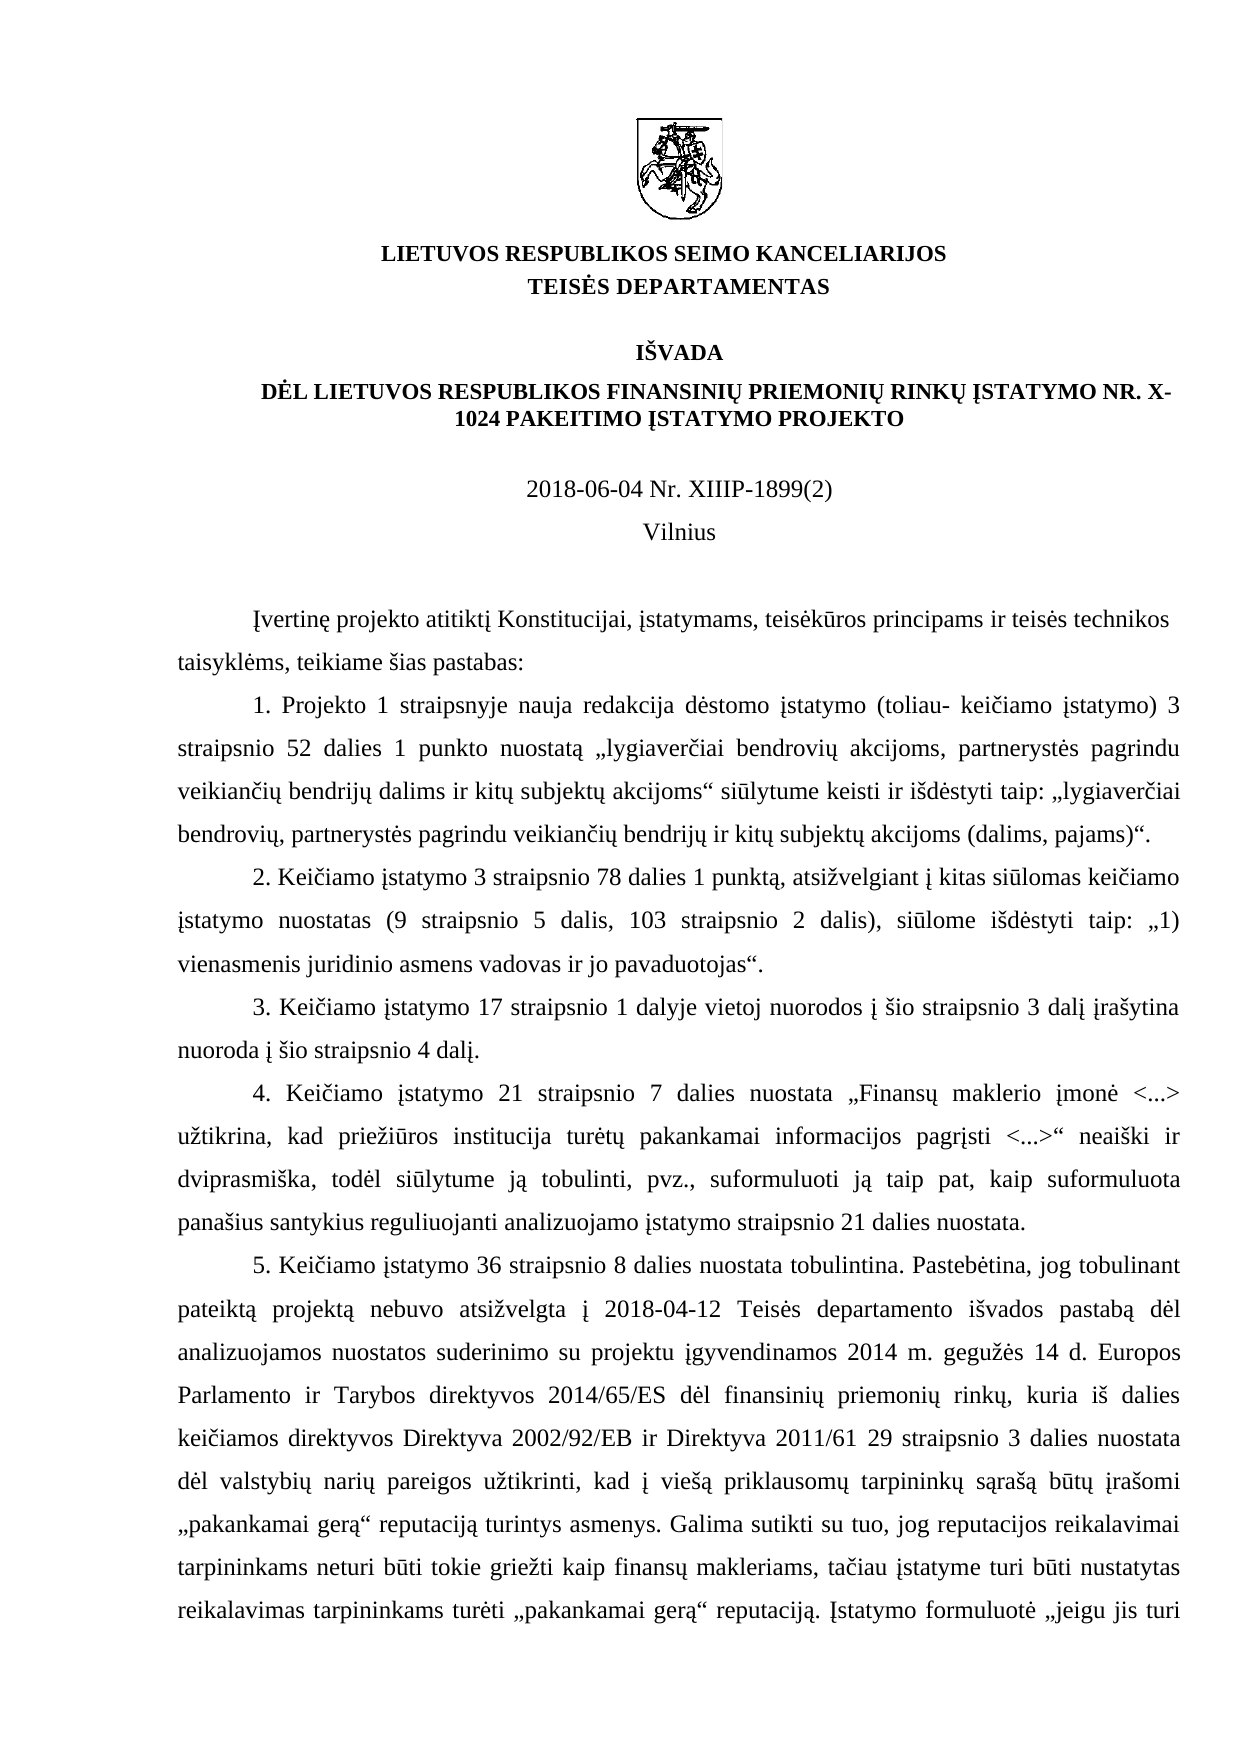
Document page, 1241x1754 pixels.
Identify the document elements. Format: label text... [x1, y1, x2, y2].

text LIETUVOS RESPUBLIKOS SEIMO KANCELIARIJOS [177, 241, 1151, 267]
text 5. Keičiamo įstatymo 36 straipsnio 8 dalies nuostata tobulintina. Pastebėtina, jog tobulinant pateiktą projektą nebuvo atsižvelgta į 2018-04-12 Teisės departamento išvados pastabą dėl analizuojamos nuostatos suderinimo su projektu įgyvendinamos 2014 m. gegužės 14 d. Europos Parlamento ir Tarybos direktyvos 2014/65/ES dėl finansinių priemonių rinkų, kuria iš dalies keičiamos direktyvos Direktyva 2002/92/EB ir Direktyva 2011/61 29 straipsnio 3 dalies nuostata dėl valstybių narių pareigos užtikrinti, kad į viešą priklausomų tarpininkų sąrašą būtų įrašomi „pakankamai gerą“ reputaciją turintys asmenys. Galima sutikti su tuo, jog reputacijos reikalavimai tarpininkams neturi būti tokie griežti kaip finansų makleriams, tačiau įstatyme turi būti nustatytas reikalavimas tarpininkams turėti „pakankamai gerą“ reputaciją. Įstatymo formuluotė „jeigu jis turi [177, 1251, 1181, 1624]
text DĖL LIETUVOS RESPUBLIKOS FINANSINIŲ PRIEMONIŲ RINKŲ ĮSTATYMO NR. X-1024 PAKEITIMO ĮSTATYMO PROJEKTO [177, 378, 1181, 431]
text 3. Keičiamo įstatymo 17 straipsnio 1 dalyje vietoj nuorodos į šio straipsnio 3 dalį įrašytina nuoroda į šio straipsnio 4 dalį. [177, 992, 1181, 1064]
text IŠVADA [177, 339, 1181, 365]
text 2. Keičiamo įstatymo 3 straipsnio 78 dalies 1 punktą, atsižvelgiant į kitas siūlomas keičiamo įstatymo nuostatas (9 straipsnio 5 dalis, 103 straipsnio 2 dalis), siūlome išdėstyti taip: „1) vienasmenis juridinio asmens vadovas ir jo pavaduotojas“. [177, 862, 1181, 977]
text Vilnius [177, 517, 1181, 546]
text TEISĖS DEPARTAMENTAS [177, 273, 1180, 299]
text 2018-06-04 Nr. XIIIP-1899(2) [177, 474, 1181, 503]
text 4. Keičiamo įstatymo 21 straipsnio 7 dalies nuostata „Finansų maklerio įmonė <...> užtikrina, kad priežiūros institucija turėtų pakankamai informacijos pagrįsti <...>“ neaiški ir dviprasmiška, todėl siūlytume ją tobulinti, pvz., suformuluoti ją taip pat, kaip suformuluota panašius santykius reguliuojanti analizuojamo įstatymo straipsnio 21 dalies nuostata. [177, 1078, 1181, 1236]
text 1. Projekto 1 straipsnyje nauja redakcija dėstomo įstatymo (toliau- keičiamo įstatymo) 3 straipsnio 52 dalies 1 punkto nuostatą „lygiaverčiai bendrovių akcijoms, partnerystės pagrindu veikiančių bendrijų dalims ir kitų subjektų akcijoms“ siūlytume keisti ir išdėstyti taip: „lygiaverčiai bendrovių, partnerystės pagrindu veikiančių bendrijų ir kitų subjektų akcijoms (dalims, pajams)“. [177, 690, 1181, 848]
text Įvertinę projekto atitiktį Konstitucijai, įstatymams, teisėkūros principams ir teisės technikos taisyklėms, teikiame šias pastabas: [177, 604, 1181, 676]
